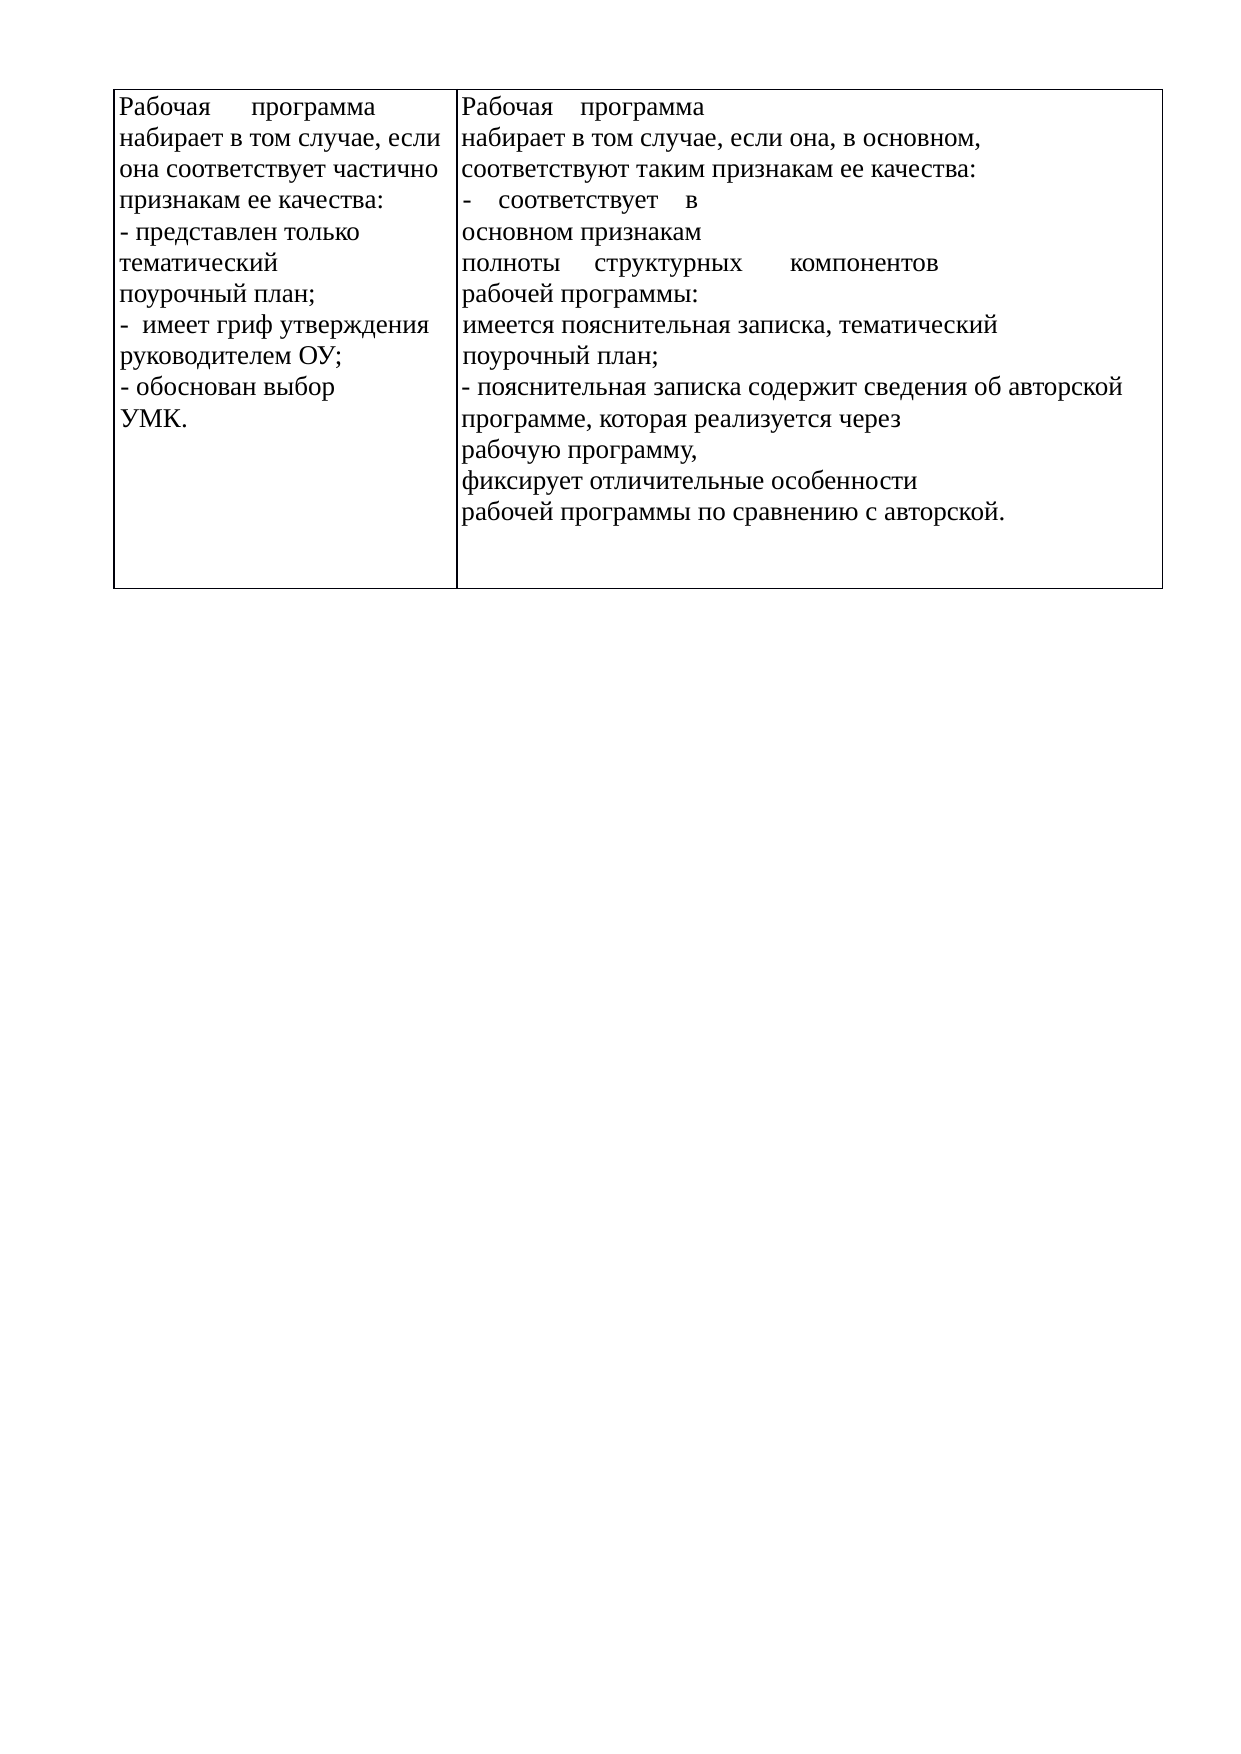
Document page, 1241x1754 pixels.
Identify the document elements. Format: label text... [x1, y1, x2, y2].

table_cell Рабочая программа набирает в том случае, если она, в основном, соответствуют таким признакам ее качества: - соответствует в основном признакам полноты структурных компонентов рабочей программы: имеется пояснительная записка, тематический поурочный план; - пояснительная записка содержит сведения об авторской программе, которая реализуется через рабочую программу, фиксирует отличительные особенности рабочей программы по сравнению с авторской. [458, 90, 1162, 588]
table_cell Рабочая программа набирает в том случае, если она соответствует частично признакам ее качества: - представлен только тематический поурочный план; - имеет гриф утверждения руководителем ОУ; - обоснован выбор УМК. [115, 90, 456, 588]
